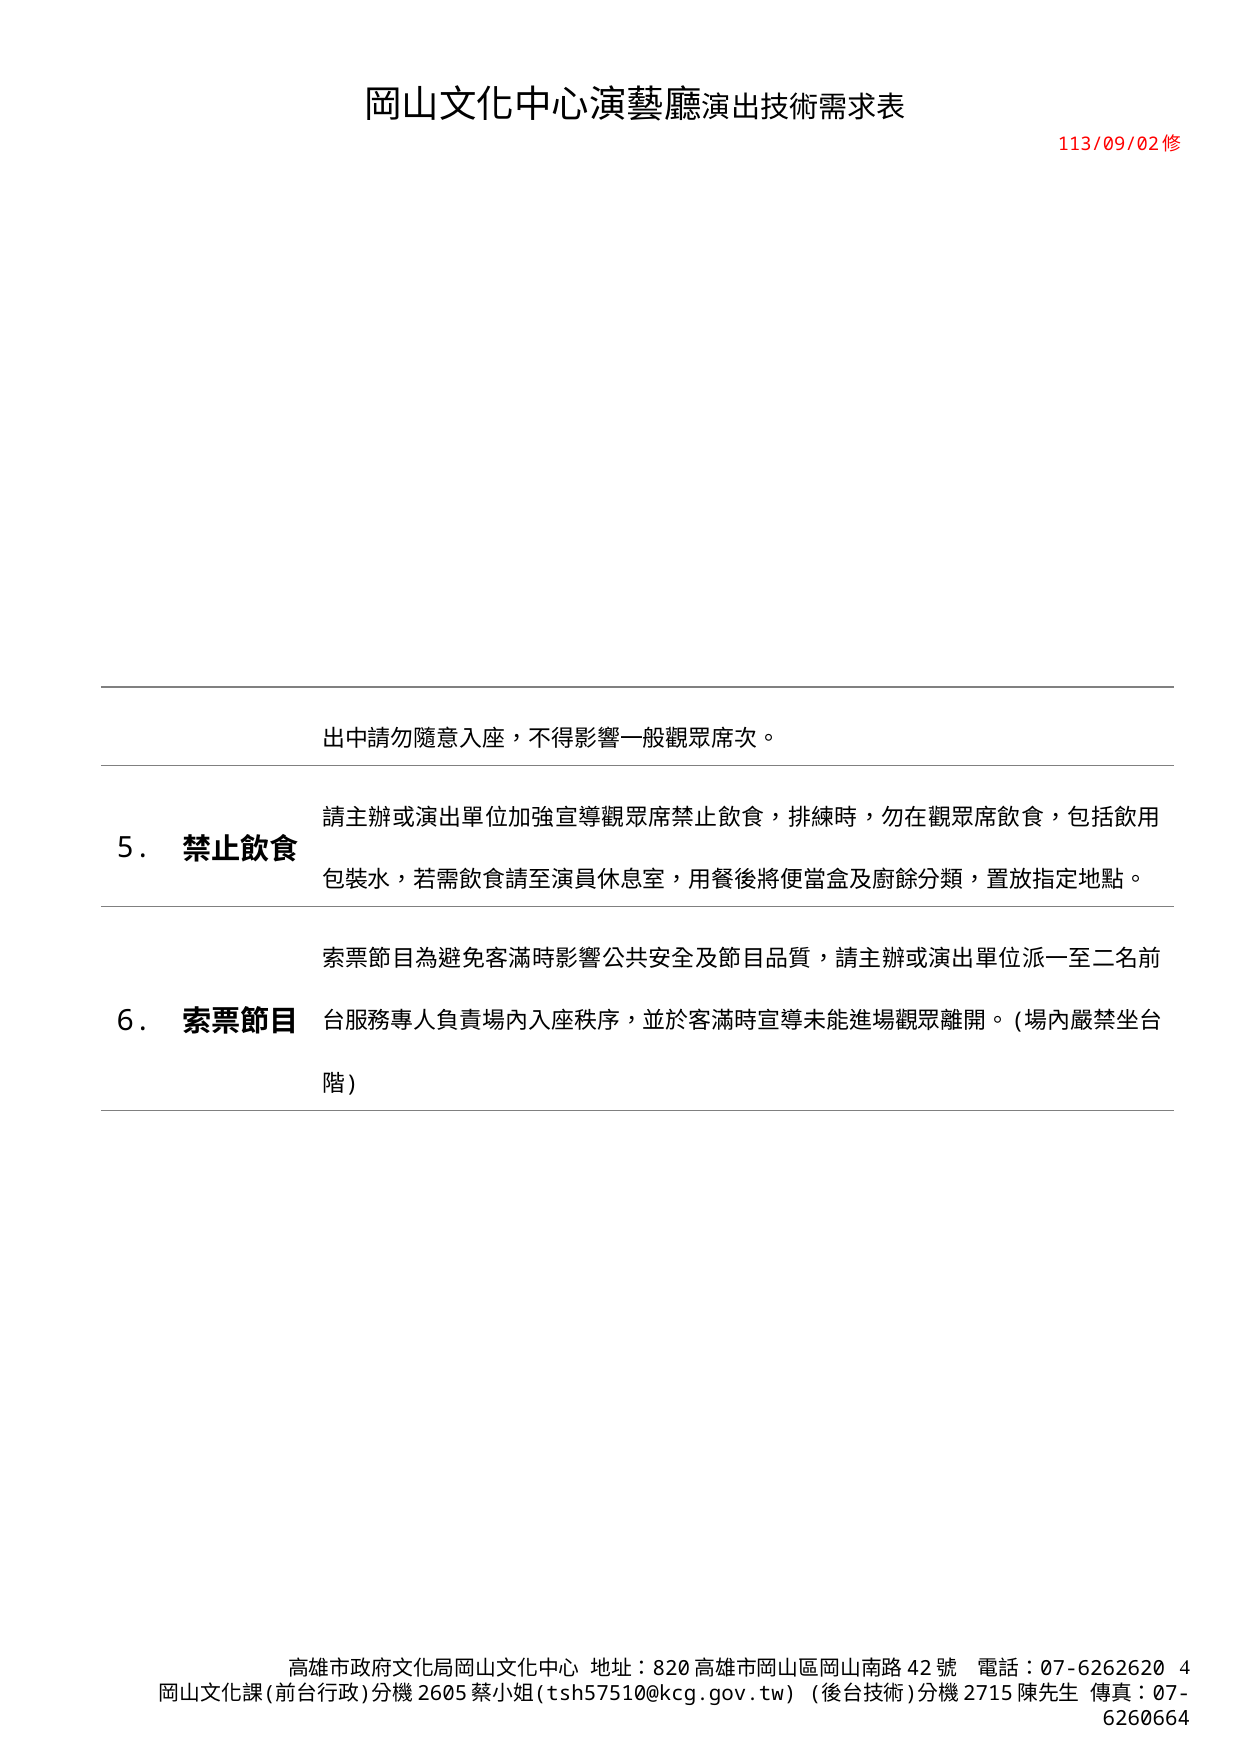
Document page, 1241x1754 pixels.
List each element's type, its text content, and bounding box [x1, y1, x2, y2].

table_cell 索票節目為避免客滿時影響公共安全及節目品質，請主辦或演出單位派一至二名前台服務專人負責場內入座秩序，並於客滿時宣導未能進場觀眾離開。(場內嚴禁坐台階) [311, 907, 1174, 1109]
table_cell 出中請勿隨意入座，不得影響一般觀眾席次。 [311, 688, 1174, 765]
table_cell 5. [101, 766, 171, 906]
table_cell [1174, 765, 1178, 906]
table_cell [1174, 686, 1178, 765]
table_cell 禁止飲食 [171, 766, 311, 906]
table_cell 索票節目 [171, 907, 311, 1109]
table_cell [1174, 906, 1178, 1109]
table_cell 6. [101, 907, 171, 1109]
table_cell 請主辦或演出單位加強宣導觀眾席禁止飲食，排練時，勿在觀眾席飲食，包括飲用包裝水，若需飲食請至演員休息室，用餐後將便當盒及廚餘分類，置放指定地點。 [311, 766, 1174, 906]
table_cell [101, 688, 171, 765]
table_cell [171, 688, 311, 765]
